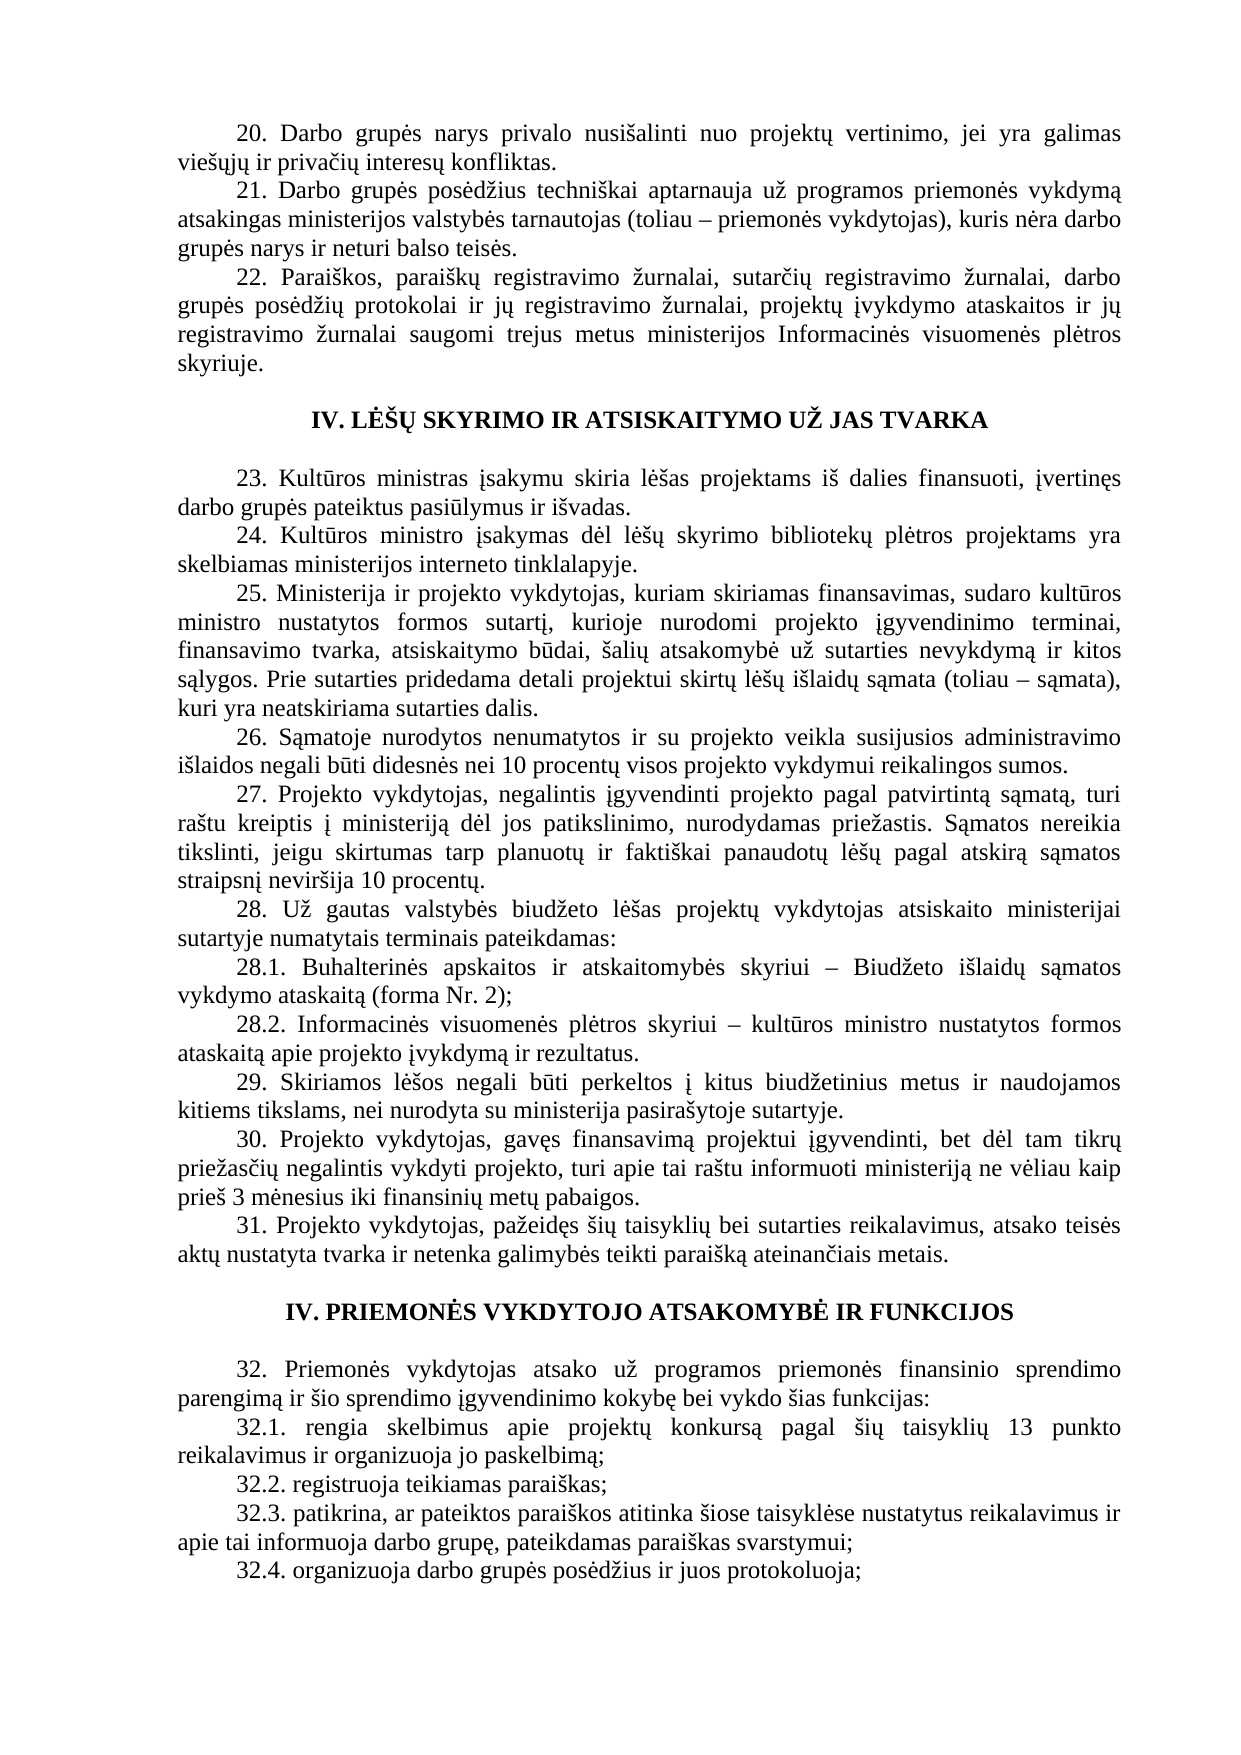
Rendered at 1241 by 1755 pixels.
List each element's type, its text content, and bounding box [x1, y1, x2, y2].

text 26. Sąmatoje nurodytos nenumatytos ir su projekto veikla susijusios administravimo išlaidos negali būti didesnės nei 10 procentų visos projekto vykdymui reikalingos sumos. [177, 722, 1122, 779]
text IV. LĖŠŲ SKYRIMO IR ATSISKAITYMO UŽ JAS TVARKA [177, 406, 1122, 434]
text 21. Darbo grupės posėdžius techniškai aptarnauja už programos priemonės vykdymą atsakingas ministerijos valstybės tarnautojas (toliau – priemonės vykdytojas), kuris nėra darbo grupės narys ir neturi balso teisės. [177, 176, 1122, 262]
text 31. Projekto vykdytojas, pažeidęs šių taisyklių bei sutarties reikalavimus, atsako teisės aktų nustatyta tvarka ir netenka galimybės teikti paraišką ateinančiais metais. [177, 1211, 1122, 1268]
text 28. Už gautas valstybės biudžeto lėšas projektų vykdytojas atsiskaito ministerijai sutartyje numatytais terminais pateikdamas: [177, 894, 1122, 952]
text 27. Projekto vykdytojas, negalintis įgyvendinti projekto pagal patvirtintą sąmatą, turi raštu kreiptis į ministeriją dėl jos patikslinimo, nurodydamas priežastis. Sąmatos nereikia tikslinti, jeigu skirtumas tarp planuotų ir faktiškai panaudotų lėšų pagal atskirą sąmatos straipsnį neviršija 10 procentų. [177, 779, 1122, 894]
text 30. Projekto vykdytojas, gavęs finansavimą projektui įgyvendinti, bet dėl tam tikrų priežasčių negalintis vykdyti projekto, turi apie tai raštu informuoti ministeriją ne vėliau kaip prieš 3 mėnesius iki finansinių metų pabaigos. [177, 1124, 1122, 1211]
text 25. Ministerija ir projekto vykdytojas, kuriam skiriamas finansavimas, sudaro kultūros ministro nustatytos formos sutartį, kurioje nurodomi projekto įgyvendinimo terminai, finansavimo tvarka, atsiskaitymo būdai, šalių atsakomybė už sutarties nevykdymą ir kitos sąlygos. Prie sutarties pridedama detali projektui skirtų lėšų išlaidų sąmata (toliau – sąmata), kuri yra neatskiriama sutarties dalis. [177, 578, 1122, 722]
text 32.2. registruoja teikiamas paraiškas; [177, 1469, 1122, 1498]
text 29. Skiriamos lėšos negali būti perkeltos į kitus biudžetinius metus ir naudojamos kitiems tikslams, nei nurodyta su ministerija pasirašytoje sutartyje. [177, 1067, 1122, 1124]
text 32.3. patikrina, ar pateiktos paraiškos atitinka šiose taisyklėse nustatytus reikalavimus ir apie tai informuoja darbo grupę, pateikdamas paraiškas svarstymui; [177, 1498, 1122, 1556]
text 22. Paraiškos, paraiškų registravimo žurnalai, sutarčių registravimo žurnalai, darbo grupės posėdžių protokolai ir jų registravimo žurnalai, projektų įvykdymo ataskaitos ir jų registravimo žurnalai saugomi trejus metus ministerijos Informacinės visuomenės plėtros skyriuje. [177, 262, 1122, 377]
text 32.1. rengia skelbimus apie projektų konkursą pagal šių taisyklių 13 punkto reikalavimus ir organizuoja jo paskelbimą; [177, 1412, 1122, 1469]
text 20. Darbo grupės narys privalo nusišalinti nuo projektų vertinimo, jei yra galimas viešųjų ir privačių interesų konfliktas. [177, 118, 1122, 176]
text 32.4. organizuoja darbo grupės posėdžius ir juos protokoluoja; [177, 1556, 1122, 1584]
text 28.2. Informacinės visuomenės plėtros skyriui – kultūros ministro nustatytos formos ataskaitą apie projekto įvykdymą ir rezultatus. [177, 1009, 1122, 1067]
text 23. Kultūros ministras įsakymu skiria lėšas projektams iš dalies finansuoti, įvertinęs darbo grupės pateiktus pasiūlymus ir išvadas. [177, 463, 1122, 521]
text IV. PRIEMONĖS VYKDYTOJO ATSAKOMYBĖ IR FUNKCIJOS [177, 1297, 1122, 1326]
text 24. Kultūros ministro įsakymas dėl lėšų skyrimo bibliotekų plėtros projektams yra skelbiamas ministerijos interneto tinklalapyje. [177, 521, 1122, 578]
text 28.1. Buhalterinės apskaitos ir atskaitomybės skyriui – Biudžeto išlaidų sąmatos vykdymo ataskaitą (forma Nr. 2); [177, 952, 1122, 1009]
text 32. Priemonės vykdytojas atsako už programos priemonės finansinio sprendimo parengimą ir šio sprendimo įgyvendinimo kokybę bei vykdo šias funkcijas: [177, 1354, 1122, 1412]
